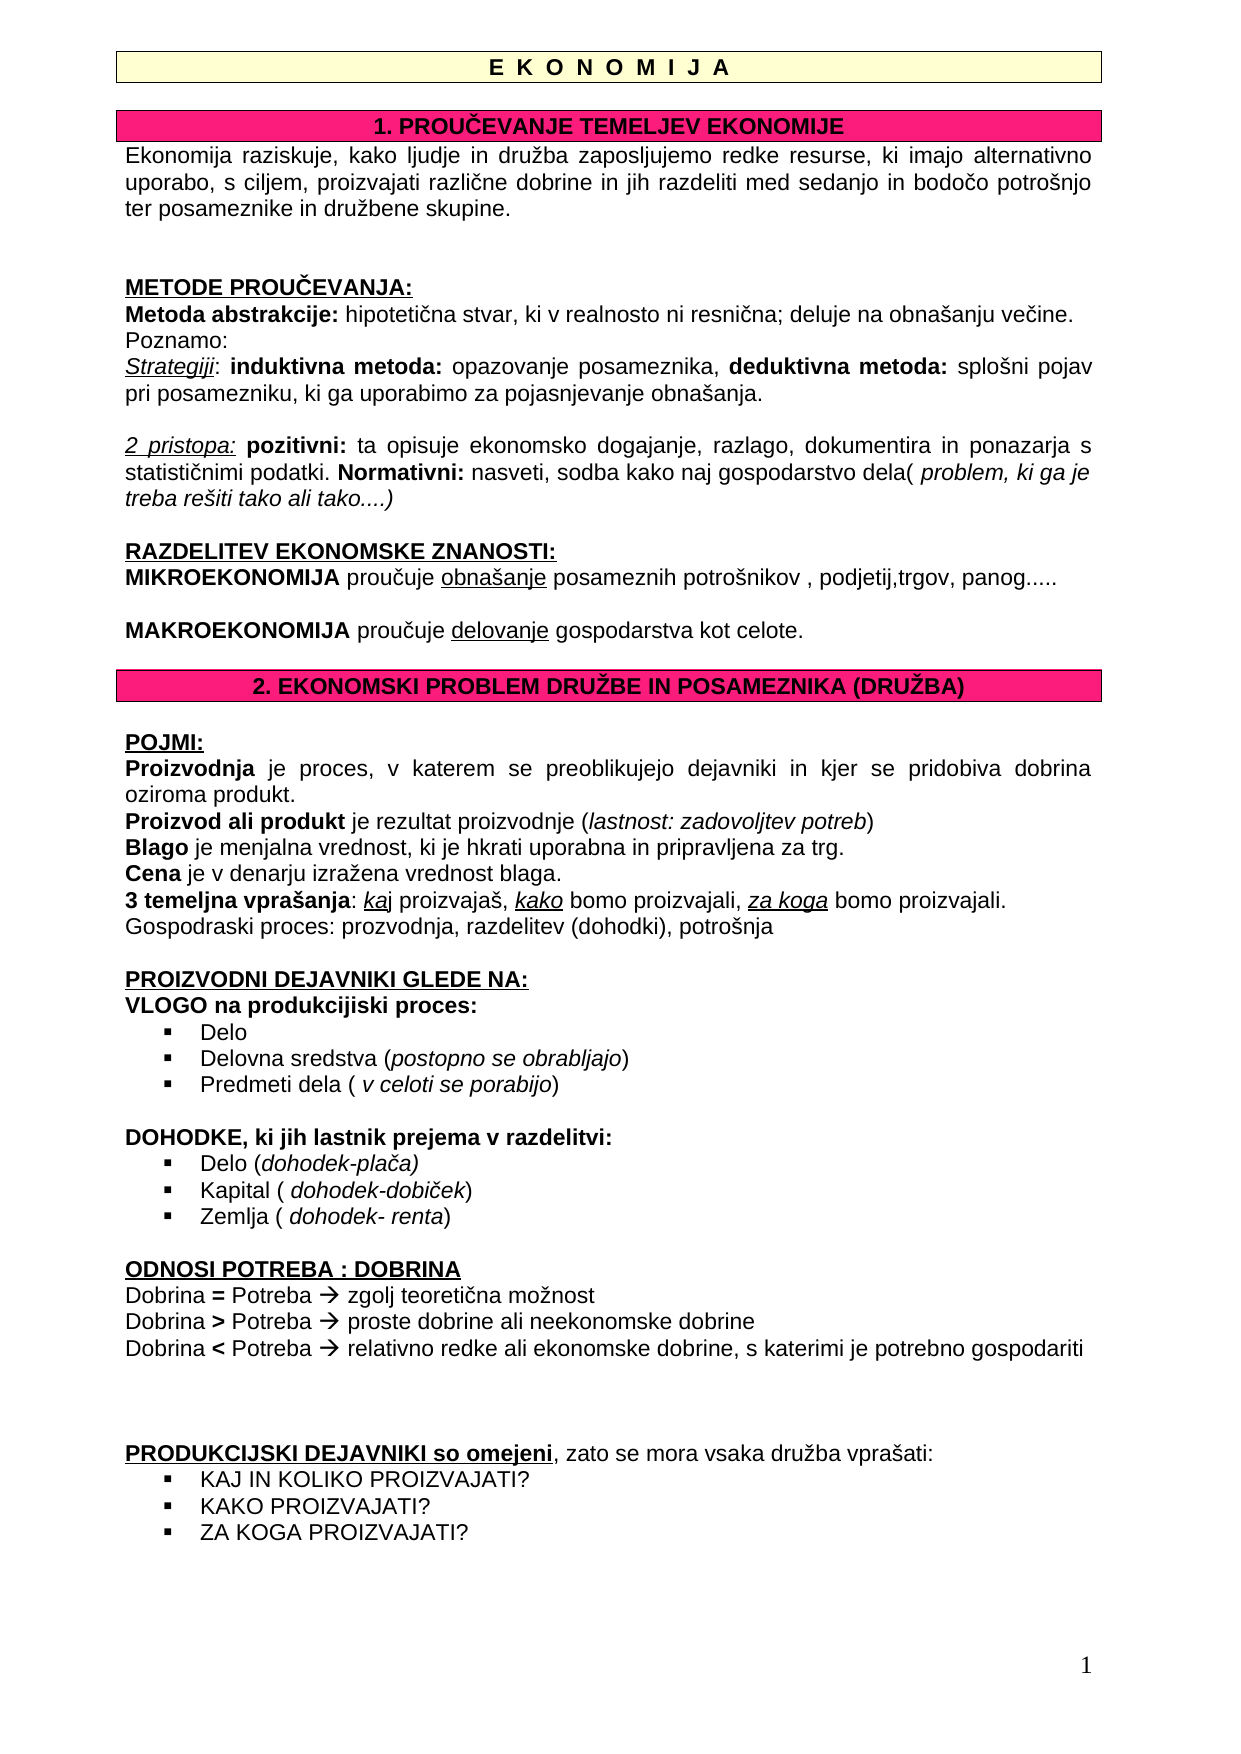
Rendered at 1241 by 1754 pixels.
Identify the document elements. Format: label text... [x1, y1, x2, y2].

text Metoda abstrakcije: hipotetična stvar, ki v realnosto ni resnična; deluje na obnašanju večine. [125, 301, 1092, 327]
text MAKROEKONOMIJA proučuje delovanje gospodarstva kot celote. [125, 617, 1092, 643]
text PRODUKCIJSKI DEJAVNIKI so omejeni, zato se mora vsaka družba vprašati: [125, 1440, 1092, 1466]
text DOHODKE, ki jih lastnik prejema v razdelitvi: [125, 1124, 1092, 1150]
text Dobrina > Potreba  proste dobrine ali neekonomske dobrine [125, 1308, 1092, 1335]
text Proizvod ali produkt je rezultat proizvodnje (lastnost: zadovoljtev potreb) [125, 808, 1092, 834]
text Blago je menjalna vrednost, ki je hkrati uporabna in pripravljena za trg. [125, 834, 1092, 860]
list KAKO PROIZVAJATI? [162, 1493, 1092, 1519]
text ODNOSI POTREBA : DOBRINA [125, 1256, 1092, 1282]
list Predmeti dela ( v celoti se porabijo) [162, 1071, 1092, 1097]
text RAZDELITEV EKONOMSKE ZNANOSTI: [125, 538, 1092, 564]
text 3 temeljna vprašanja: kaj proizvajaš, kako bomo proizvajali, za koga bomo proizvajali. [125, 887, 1092, 913]
text Ekonomija raziskuje, kako ljudje in družba zaposljujemo redke resurse, ki imajo alternativno uporabo, s ciljem, proizvajati različne dobrine in jih razdeliti med sedanjo in bodočo potrošnjo ter posameznike in družbene skupine. [125, 142, 1092, 222]
text Strategiji: induktivna metoda: opazovanje posameznika, deduktivna metoda: splošni pojav pri posamezniku, ki ga uporabimo za pojasnjevanje obnašanja. [125, 353, 1092, 406]
text MIKROEKONOMIJA proučuje obnašanje posameznih potrošnikov , podjetij,trgov, panog..... [125, 564, 1092, 591]
text Cena je v denarju izražena vrednost blaga. [125, 860, 1092, 887]
text Dobrina = Potreba  zgolj teoretična možnost [125, 1282, 1092, 1308]
text 2 pristopa: pozitivni: ta opisuje ekonomsko dogajanje, razlago, dokumentira in ponazarja s statističnimi podatki. Normativni: nasveti, sodba kako naj gospodarstvo dela( problem, ki ga je treba rešiti tako ali tako....) [125, 432, 1092, 511]
list KAJ IN KOLIKO PROIZVAJATI? [162, 1466, 1092, 1493]
text E K O N O M I J A [117, 52, 1101, 82]
text PROIZVODNI DEJAVNIKI GLEDE NA: [125, 966, 1092, 992]
list ZA KOGA PROIZVAJATI? [162, 1519, 1092, 1546]
list Zemlja ( dohodek- renta) [162, 1203, 1092, 1229]
text Proizvodnja je proces, v katerem se preoblikujejo dejavniki in kjer se pridobiva dobrina oziroma produkt. [125, 755, 1092, 808]
text 1. PROUČEVANJE TEMELJEV EKONOMIJE [117, 111, 1101, 141]
text Poznamo: [125, 327, 1092, 353]
text Gospodraski proces: prozvodnja, razdelitev (dohodki), potrošnja [125, 913, 1092, 939]
text METODE PROUČEVANJA: [125, 274, 1092, 301]
list Delovna sredstva (postopno se obrabljajo) [162, 1045, 1092, 1071]
list Delo (dohodek-plača) [162, 1150, 1092, 1177]
list Kapital ( dohodek-dobiček) [162, 1177, 1092, 1203]
text VLOGO na produkcijiski proces: [125, 992, 1092, 1018]
text Dobrina < Potreba  relativno redke ali ekonomske dobrine, s katerimi je potrebno gospodariti [125, 1335, 1092, 1361]
list Delo [162, 1018, 1092, 1045]
text 2. EKONOMSKI PROBLEM DRUŽBE IN POSAMEZNIKA (DRUŽBA) [117, 671, 1101, 701]
text POJMI: [125, 728, 1092, 755]
